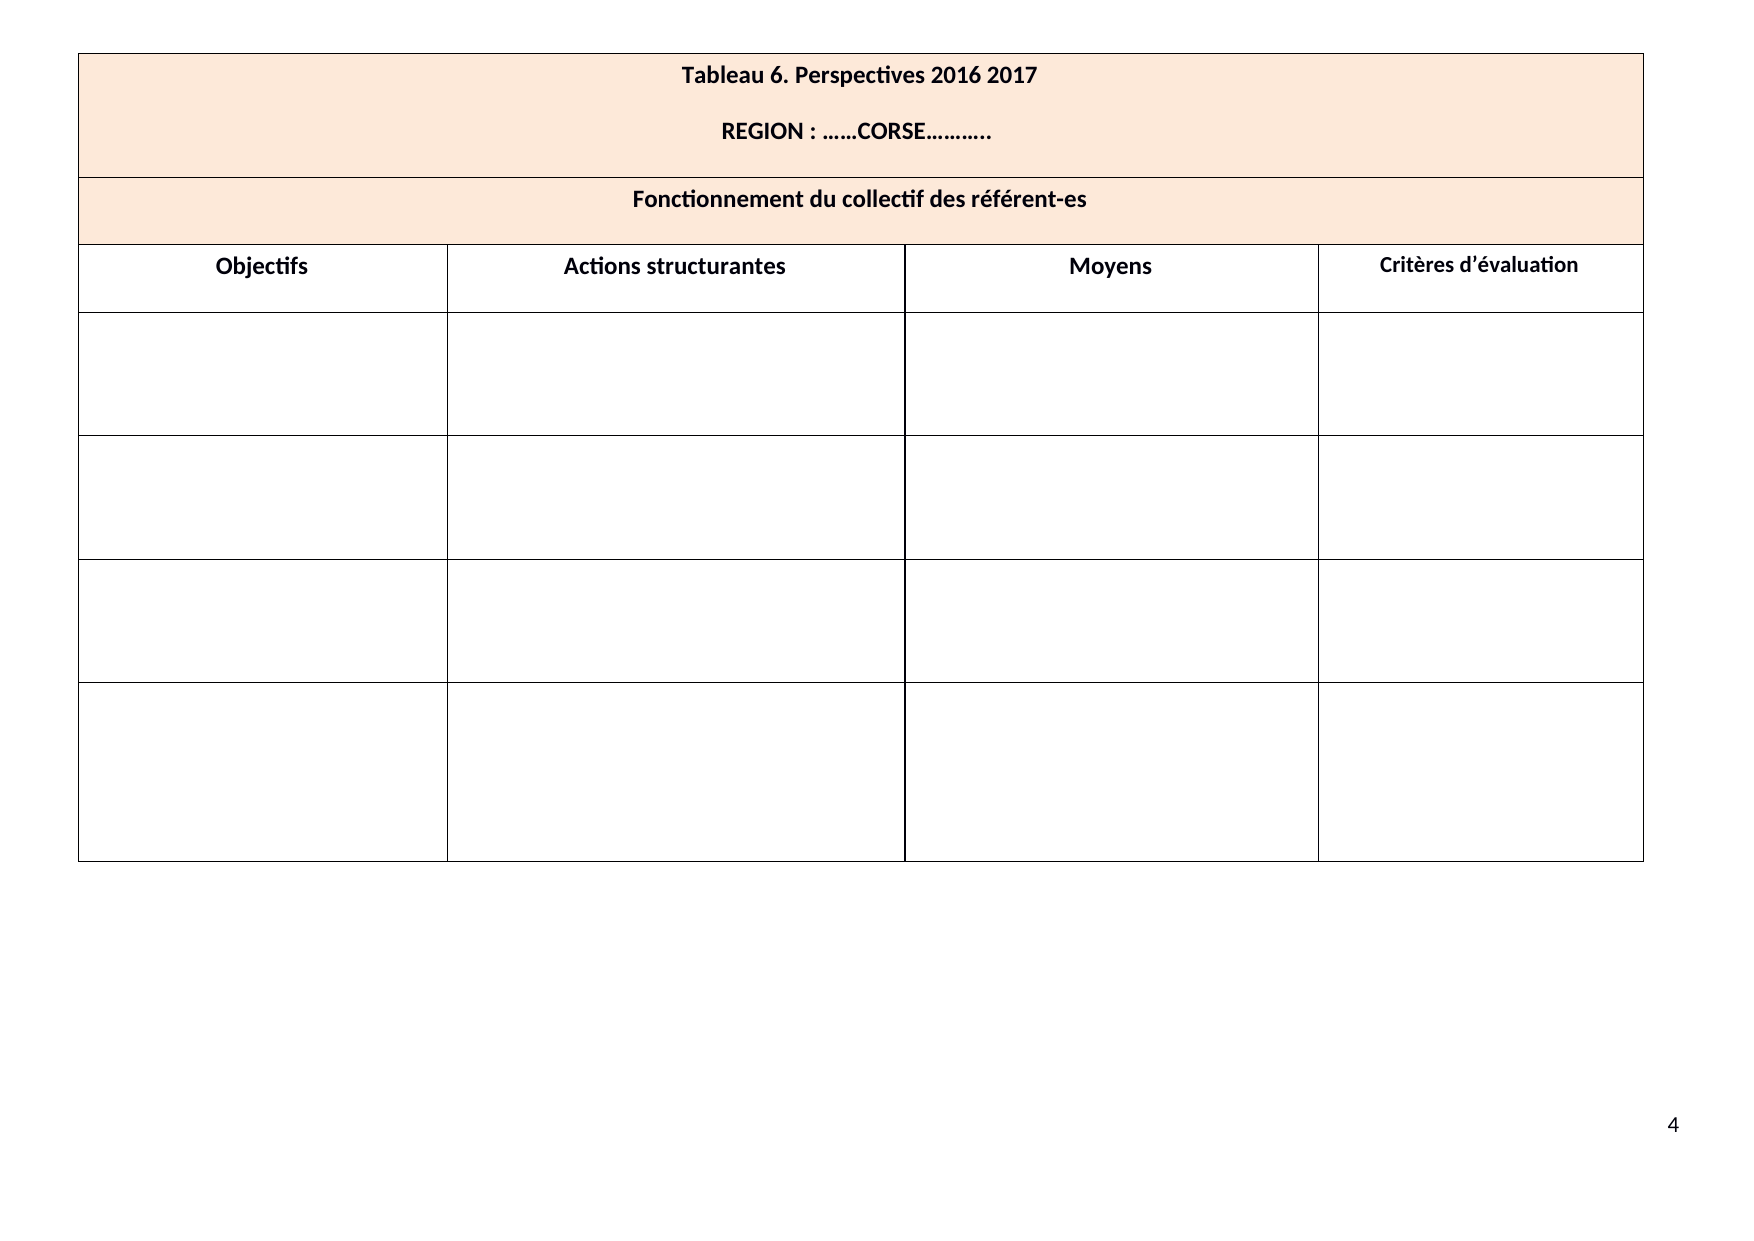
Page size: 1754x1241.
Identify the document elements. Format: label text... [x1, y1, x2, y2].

table_cell [79, 436, 447, 558]
table_cell [79, 313, 447, 435]
table_cell [79, 560, 447, 682]
table_cell [906, 560, 1318, 682]
table_cell Moyens [906, 245, 1318, 312]
table_cell [906, 436, 1318, 558]
table_cell Objectifs [79, 245, 447, 312]
table_header Tableau 6. Perspectives 2016 2017 REGION : ……CORSE……….. [79, 54, 1643, 176]
table_cell [448, 313, 904, 435]
table_cell [1319, 313, 1643, 435]
table_cell Actions structurantes [448, 245, 904, 312]
table_cell [1319, 683, 1643, 861]
table_cell [79, 683, 447, 861]
table_cell [448, 683, 904, 861]
table_cell [1319, 560, 1643, 682]
table_cell [448, 560, 904, 682]
table_cell Fonctionnement du collectif des référent-es [79, 178, 1643, 244]
table_cell [448, 436, 904, 558]
table_cell Critères d’évaluation [1319, 245, 1643, 312]
table_cell [906, 683, 1318, 861]
table_cell [906, 313, 1318, 435]
table_cell [1319, 436, 1643, 558]
